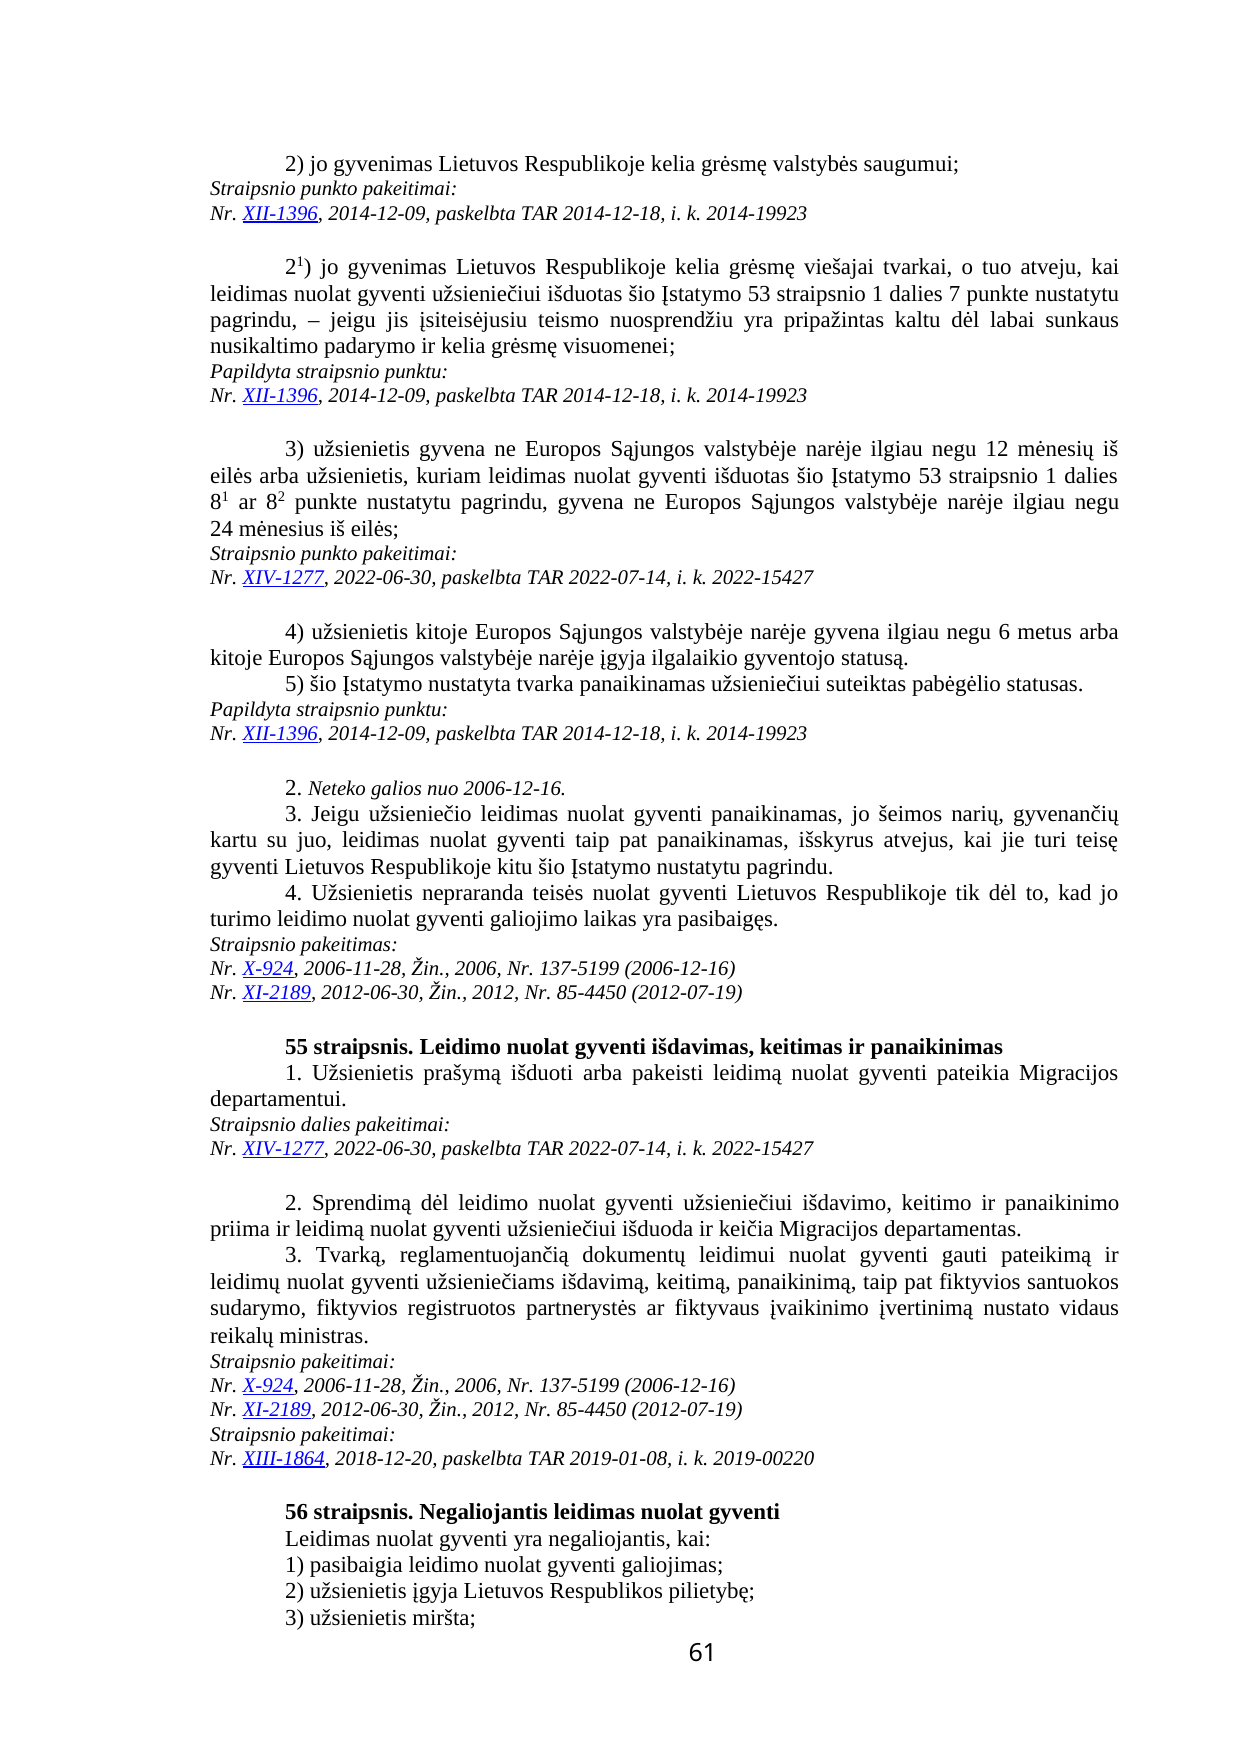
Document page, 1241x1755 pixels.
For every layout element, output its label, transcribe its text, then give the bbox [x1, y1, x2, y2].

text 1) pasibaigia leidimo nuolat gyventi galiojimas; [210, 1551, 1120, 1577]
text 3. Jeigu užsieniečio leidimas nuolat gyventi panaikinamas, jo šeimos narių, gyvenančių kartu su juo, leidimas nuolat gyventi taip pat panaikinamas, išskyrus atvejus, kai jie turi teisę gyventi Lietuvos Respublikoje kitu šio Įstatymo nustatytu pagrindu. [210, 800, 1120, 879]
text Straipsnio punkto pakeitimai: [210, 541, 1120, 565]
text 2. Neteko galios nuo 2006-12-16. [210, 774, 1120, 800]
text 2) užsienietis įgyja Lietuvos Respublikos pilietybę; [210, 1577, 1120, 1604]
text 1. Užsienietis prašymą išduoti arba pakeisti leidimą nuolat gyventi pateikia Migracijos departamentui. [210, 1059, 1120, 1112]
text Leidimas nuolat gyventi yra negaliojantis, kai: [210, 1525, 1120, 1551]
text Straipsnio pakeitimai: [210, 1421, 1120, 1446]
text Nr. XIII-1864, 2018-12-20, paskelbta TAR 2019-01-08, i. k. 2019-00220 [210, 1446, 1120, 1469]
text 55 straipsnis. Leidimo nuolat gyventi išdavimas, keitimas ir panaikinimas [210, 1033, 1120, 1059]
text 56 straipsnis. Negaliojantis leidimas nuolat gyventi [210, 1498, 1120, 1525]
text Straipsnio pakeitimas: [210, 932, 1120, 956]
text Straipsnio dalies pakeitimai: [210, 1112, 1120, 1136]
text 3) užsienietis miršta; [210, 1604, 1120, 1630]
text Straipsnio pakeitimai: [210, 1349, 1120, 1373]
text Straipsnio punkto pakeitimai: [210, 176, 1120, 200]
text Nr. XI-2189, 2012-06-30, Žin., 2012, Nr. 85-4450 (2012-07-19) [210, 980, 1120, 1004]
text Nr. X-924, 2006-11-28, Žin., 2006, Nr. 137-5199 (2006-12-16) [210, 1373, 1120, 1397]
text 5) šio Įstatymo nustatyta tvarka panaikinamas užsieniečiui suteiktas pabėgėlio statusas. [210, 671, 1120, 697]
text Papildyta straipsnio punktu: [210, 359, 1120, 383]
text 2. Sprendimą dėl leidimo nuolat gyventi užsieniečiui išdavimo, keitimo ir panaikinimo priima ir leidimą nuolat gyventi užsieniečiui išduoda ir keičia Migracijos departamentas. [210, 1189, 1120, 1241]
text 3) užsienietis gyvena ne Europos Sąjungos valstybėje narėje ilgiau negu 12 mėnesių iš eilės arba užsienietis, kuriam leidimas nuolat gyventi išduotas šio Įstatymo 53 straipsnio 1 dalies 81 ar 82 punkte nustatytu pagrindu, gyvena ne Europos Sąjungos valstybėje narėje ilgiau negu 24 mėnesius iš eilės; [210, 436, 1120, 541]
text 3. Tvarką, reglamentuojančią dokumentų leidimui nuolat gyventi gauti pateikimą ir leidimų nuolat gyventi užsieniečiams išdavimą, keitimą, panaikinimą, taip pat fiktyvios santuokos sudarymo, fiktyvios registruotos partnerystės ar fiktyvaus įvaikinimo įvertinimą nustato vidaus reikalų ministras. [210, 1241, 1120, 1349]
text 2) jo gyvenimas Lietuvos Respublikoje kelia grėsmę valstybės saugumui; [210, 150, 1120, 176]
text Nr. XIV-1277, 2022-06-30, paskelbta TAR 2022-07-14, i. k. 2022-15427 [210, 565, 1120, 589]
text Nr. XII-1396, 2014-12-09, paskelbta TAR 2014-12-18, i. k. 2014-19923 [210, 200, 1120, 224]
text Nr. XII-1396, 2014-12-09, paskelbta TAR 2014-12-18, i. k. 2014-19923 [210, 383, 1120, 407]
text 4. Užsienietis nepraranda teisės nuolat gyventi Lietuvos Respublikoje tik dėl to, kad jo turimo leidimo nuolat gyventi galiojimo laikas yra pasibaigęs. [210, 879, 1120, 932]
text Nr. XII-1396, 2014-12-09, paskelbta TAR 2014-12-18, i. k. 2014-19923 [210, 721, 1120, 745]
text Papildyta straipsnio punktu: [210, 697, 1120, 721]
text 21) jo gyvenimas Lietuvos Respublikoje kelia grėsmę viešajai tvarkai, o tuo atveju, kai leidimas nuolat gyventi užsieniečiui išduotas šio Įstatymo 53 straipsnio 1 dalies 7 punkte nustatytu pagrindu, – jeigu jis įsiteisėjusiu teismo nuosprendžiu yra pripažintas kaltu dėl labai sunkaus nusikaltimo padarymo ir kelia grėsmę visuomenei; [210, 253, 1120, 359]
text Nr. XI-2189, 2012-06-30, Žin., 2012, Nr. 85-4450 (2012-07-19) [210, 1397, 1120, 1421]
text 4) užsienietis kitoje Europos Sąjungos valstybėje narėje gyvena ilgiau negu 6 metus arba kitoje Europos Sąjungos valstybėje narėje įgyja ilgalaikio gyventojo statusą. [210, 618, 1120, 671]
text Nr. X-924, 2006-11-28, Žin., 2006, Nr. 137-5199 (2006-12-16) [210, 956, 1120, 980]
text Nr. XIV-1277, 2022-06-30, paskelbta TAR 2022-07-14, i. k. 2022-15427 [210, 1136, 1120, 1160]
